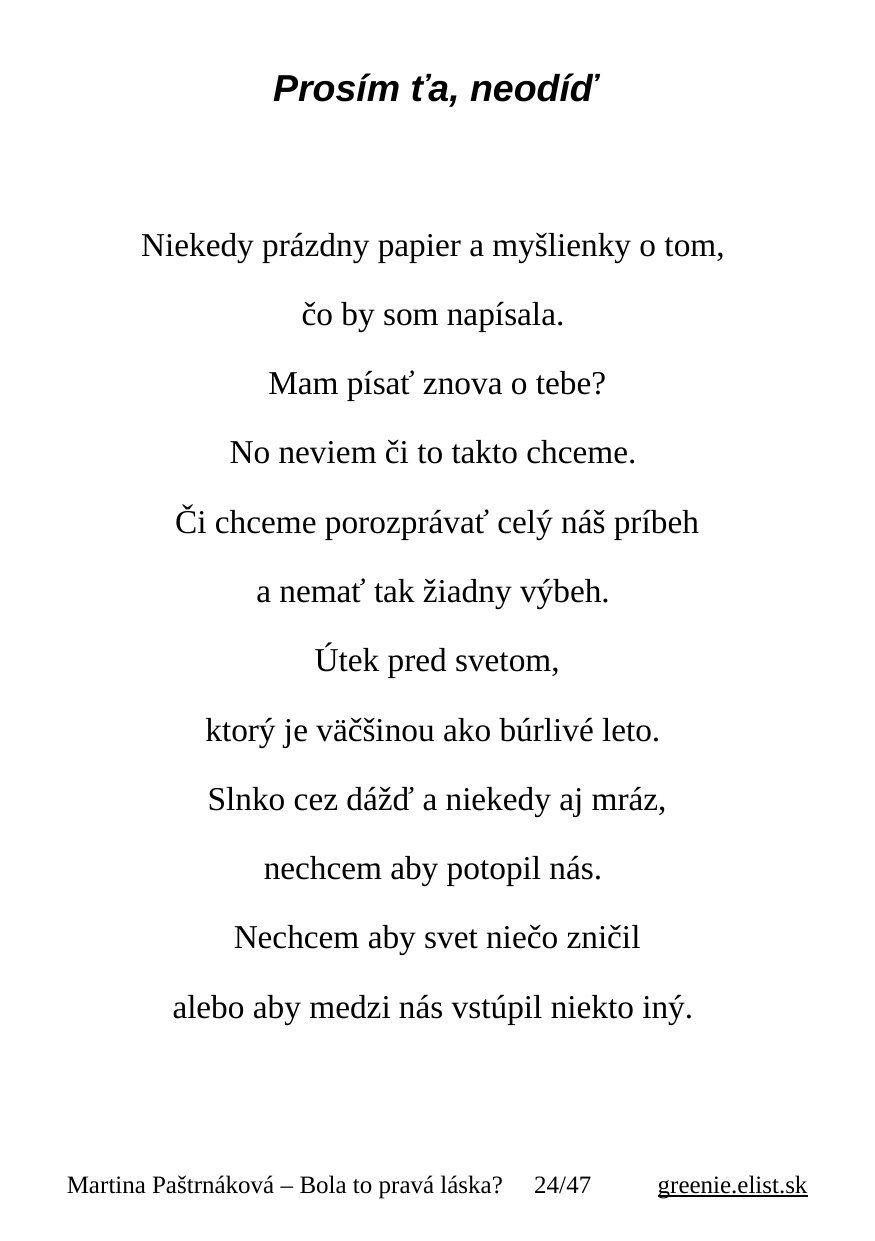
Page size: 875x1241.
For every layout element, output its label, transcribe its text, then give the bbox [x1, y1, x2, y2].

text Nechcem aby svet niečo zničil [41, 918, 833, 956]
text nechcem aby potopil nás. [41, 848, 833, 887]
subtitle Prosím ťa, neodíď [41, 66, 833, 109]
text Mam písať znova o tebe? [41, 363, 833, 402]
text Či chceme porozprávať celý náš príbeh [41, 502, 833, 540]
text No neviem či to takto chceme. [41, 433, 833, 471]
text čo by som napísala. [41, 294, 833, 332]
text a nemať tak žiadny výbeh. [41, 571, 833, 609]
text Slnko cez dážď a niekedy aj mráz, [41, 779, 833, 817]
text ktorý je väčšinou ako búrlivé leto. [41, 710, 833, 748]
text Útek pred svetom, [41, 641, 833, 679]
text alebo aby medzi nás vstúpil niekto iný. [41, 987, 833, 1025]
text Niekedy prázdny papier a myšlienky o tom, [41, 225, 833, 263]
